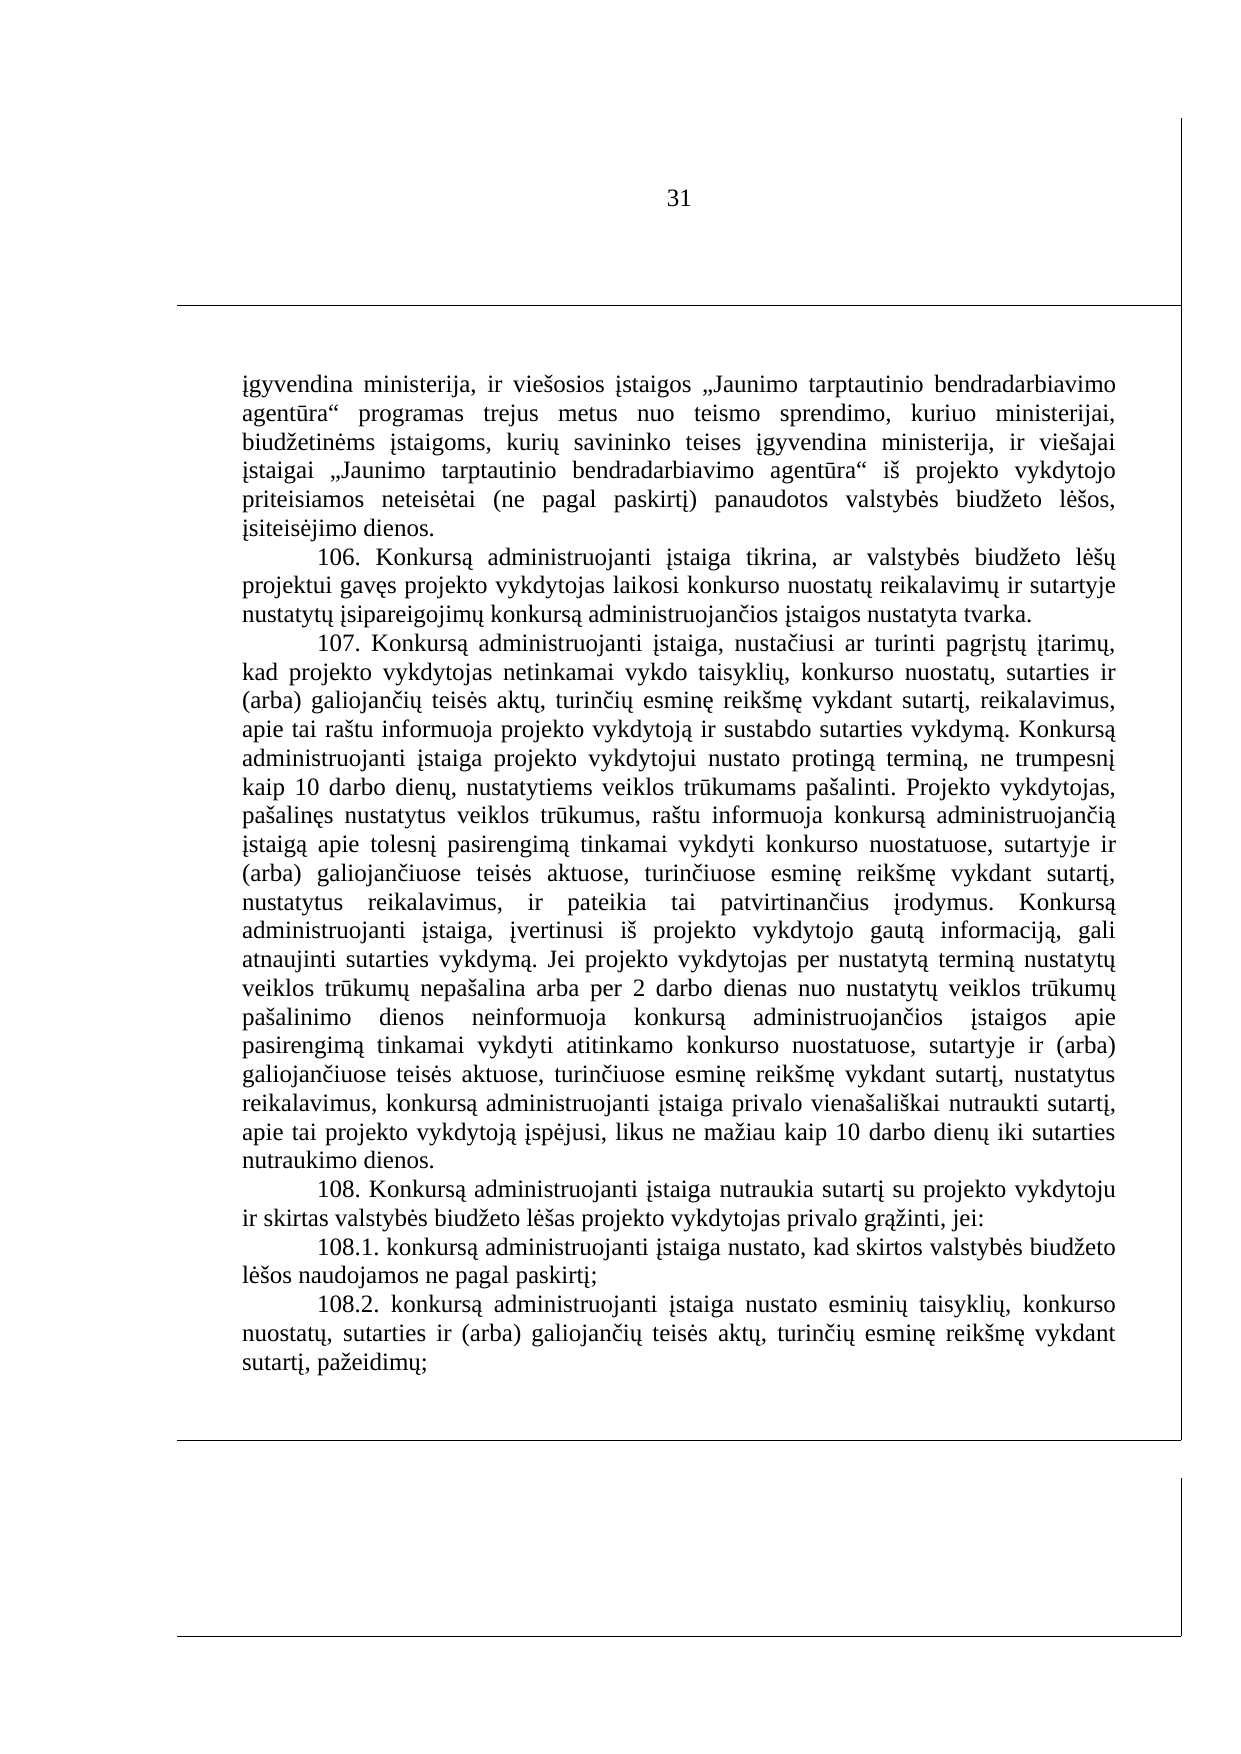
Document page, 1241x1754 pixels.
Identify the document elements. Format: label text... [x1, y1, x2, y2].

text 108.2. konkursą administruojanti įstaiga nustato esminių taisyklių, konkurso nuostatų, sutarties ir (arba) galiojančių teisės aktų, turinčių esminę reikšmę vykdant sutartį, pažeidimų; [177, 1289, 1181, 1440]
text 108. Konkursą administruojanti įstaiga nutraukia sutartį su projekto vykdytoju ir skirtas valstybės biudžeto lėšas projekto vykdytojas privalo grąžinti, jei: [177, 1174, 1181, 1232]
text įgyvendina ministerija, ir viešosios įstaigos „Jaunimo tarptautinio bendradarbiavimo agentūra“ programas trejus metus nuo teismo sprendimo, kuriuo ministerijai, biudžetinėms įstaigoms, kurių savininko teises įgyvendina ministerija, ir viešajai įstaigai „Jaunimo tarptautinio bendradarbiavimo agentūra“ iš projekto vykdytojo priteisiamos neteisėtai (ne pagal paskirtį) panaudotos valstybės biudžeto lėšos, įsiteisėjimo dienos. [177, 305, 1181, 542]
text 108.1. konkursą administruojanti įstaiga nustato, kad skirtos valstybės biudžeto lėšos naudojamos ne pagal paskirtį; [177, 1232, 1181, 1289]
text 106. Konkursą administruojanti įstaiga tikrina, ar valstybės biudžeto lėšų projektui gavęs projekto vykdytojas laikosi konkurso nuostatų reikalavimų ir sutartyje nustatytų įsipareigojimų konkursą administruojančios įstaigos nustatyta tvarka. [177, 542, 1181, 628]
text 107. Konkursą administruojanti įstaiga, nustačiusi ar turinti pagrįstų įtarimų, kad projekto vykdytojas netinkamai vykdo taisyklių, konkurso nuostatų, sutarties ir (arba) galiojančių teisės aktų, turinčių esminę reikšmę vykdant sutartį, reikalavimus, apie tai raštu informuoja projekto vykdytoją ir sustabdo sutarties vykdymą. Konkursą administruojanti įstaiga projekto vykdytojui nustato protingą terminą, ne trumpesnį kaip 10 darbo dienų, nustatytiems veiklos trūkumams pašalinti. Projekto vykdytojas, pašalinęs nustatytus veiklos trūkumus, raštu informuoja konkursą administruojančią įstaigą apie tolesnį pasirengimą tinkamai vykdyti konkurso nuostatuose, sutartyje ir (arba) galiojančiuose teisės aktuose, turinčiuose esminę reikšmę vykdant sutartį, nustatytus reikalavimus, ir pateikia tai patvirtinančius įrodymus. Konkursą administruojanti įstaiga, įvertinusi iš projekto vykdytojo gautą informaciją, gali atnaujinti sutarties vykdymą. Jei projekto vykdytojas per nustatytą terminą nustatytų veiklos trūkumų nepašalina arba per 2 darbo dienas nuo nustatytų veiklos trūkumų pašalinimo dienos neinformuoja konkursą administruojančios įstaigos apie pasirengimą tinkamai vykdyti atitinkamo konkurso nuostatuose, sutartyje ir (arba) galiojančiuose teisės aktuose, turinčiuose esminę reikšmę vykdant sutartį, nustatytus reikalavimus, konkursą administruojanti įstaiga privalo vienašališkai nutraukti sutartį, apie tai projekto vykdytoją įspėjusi, likus ne mažiau kaip 10 darbo dienų iki sutarties nutraukimo dienos. [177, 628, 1181, 1174]
